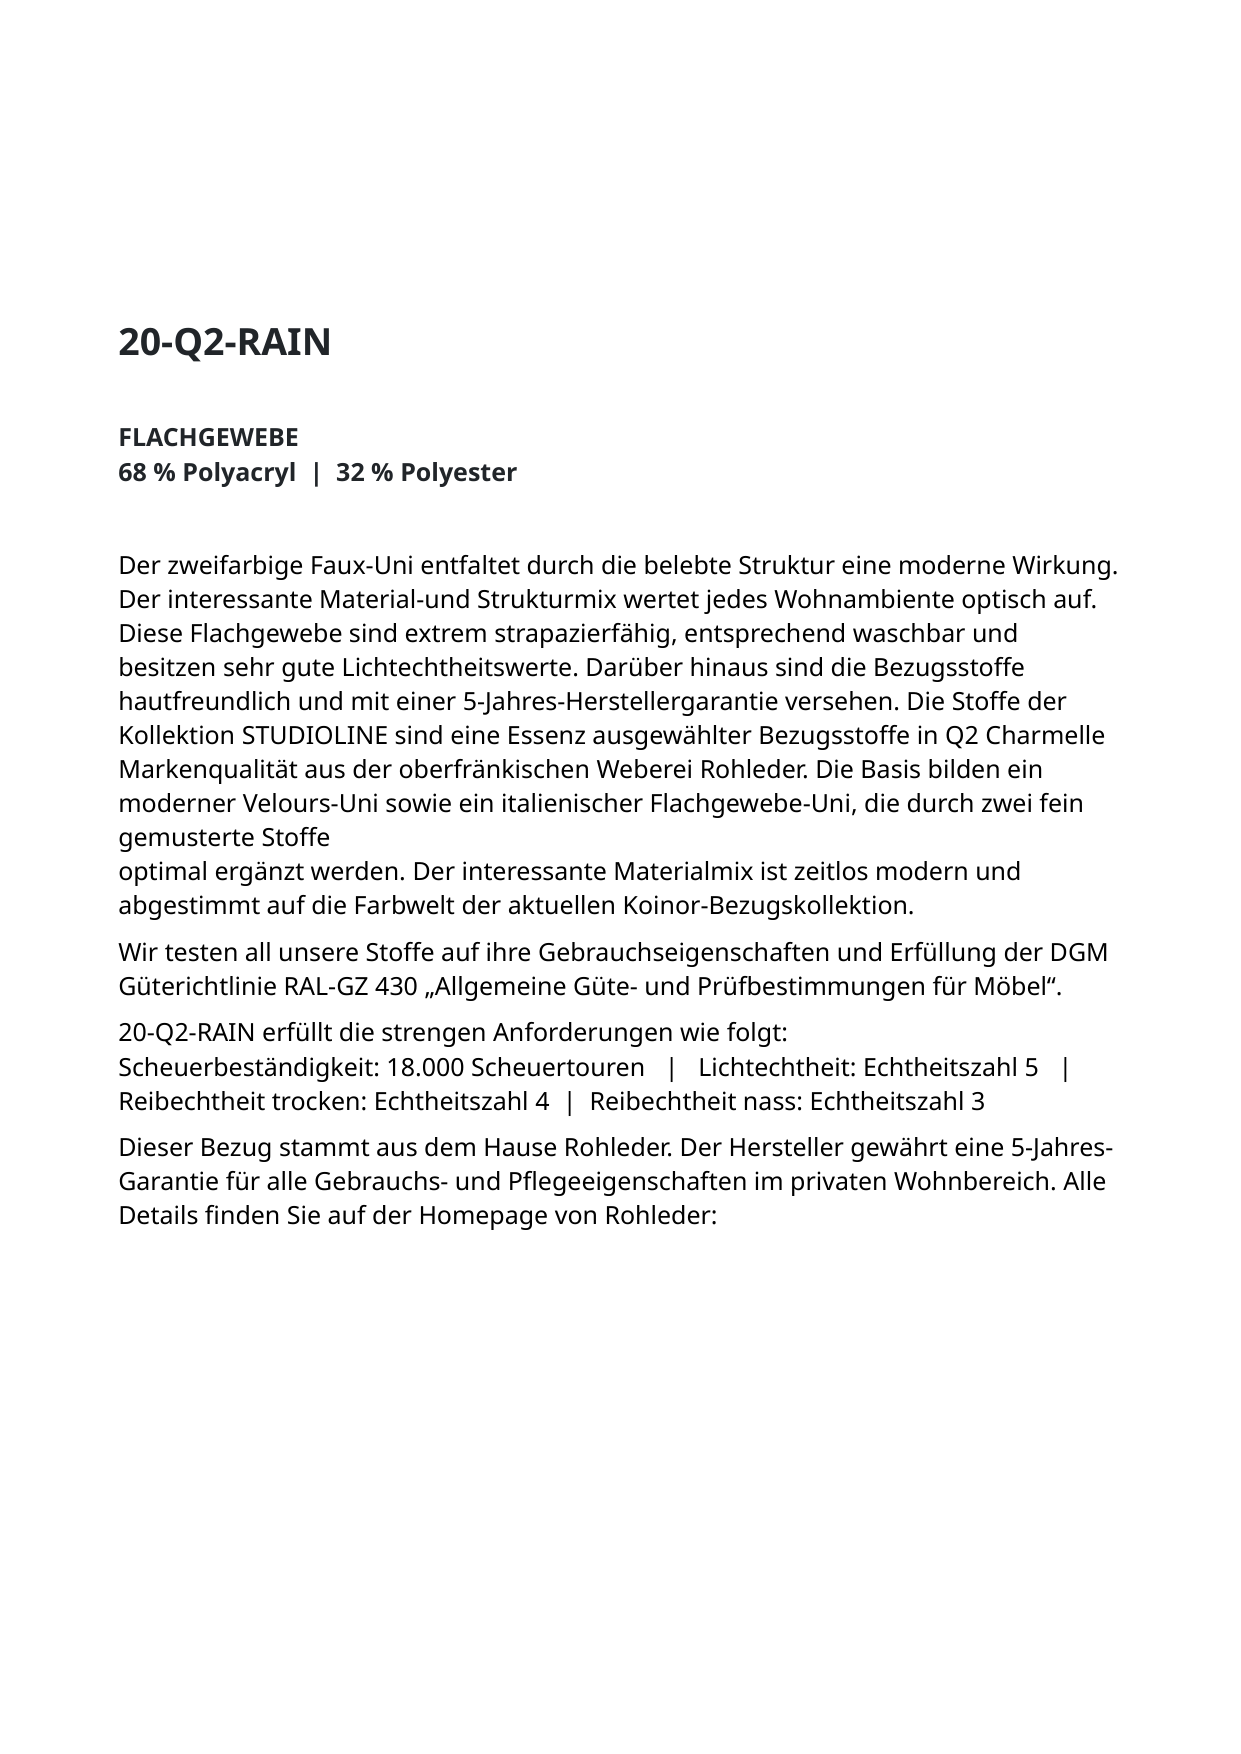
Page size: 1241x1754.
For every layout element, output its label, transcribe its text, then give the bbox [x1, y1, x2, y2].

text Dieser Bezug stammt aus dem Hause Rohleder. Der Hersteller gewährt eine 5-Jahres-Garantie für alle Gebrauchs- und Pflegeeigenschaften im privaten Wohnbereich. Alle Details finden Sie auf der Homepage von Rohleder: [118, 1130, 1122, 1232]
text Wir testen all unsere Stoffe auf ihre Gebrauchseigenschaften und Erfüllung der DGM Güterichtlinie RAL-GZ 430 „Allgemeine Güte- und Prüfbestimmungen für Möbel“. [118, 934, 1122, 1003]
text FLACHGEWEBE 68 % Polyacryl | 32 % Polyester [118, 420, 1122, 488]
subtitle 20-Q2-RAIN [118, 315, 1122, 366]
text 20-Q2-RAIN erfüllt die strengen Anforderungen wie folgt: Scheuerbeständigkeit: 18.000 Scheuertouren | Lichtechtheit: Echtheitszahl 5 | Reibechtheit trocken: Echtheitszahl 4 | Reibechtheit nass: Echtheitszahl 3 [118, 1015, 1122, 1117]
text Der zweifarbige Faux-Uni entfaltet durch die belebte Struktur eine moderne Wirkung. Der interessante Material-und Strukturmix wertet jedes Wohnambiente optisch auf. Diese Flachgewebe sind extrem strapazierfähig, entsprechend waschbar und besitzen sehr gute Lichtechtheitswerte. Darüber hinaus sind die Bezugsstoffe hautfreundlich und mit einer 5-Jahres-Herstellergarantie versehen. Die Stoffe der Kollektion STUDIOLINE sind eine Essenz ausgewählter Bezugsstoffe in Q2 Charmelle Markenqualität aus der oberfränkischen Weberei Rohleder. Die Basis bilden ein moderner Velours-Uni sowie ein italienischer Flachgewebe-Uni, die durch zwei fein gemusterte Stoffe optimal ergänzt werden. Der interessante Materialmix ist zeitlos modern und abgestimmt auf die Farbwelt der aktuellen Koinor-Bezugskollektion. [118, 547, 1122, 922]
